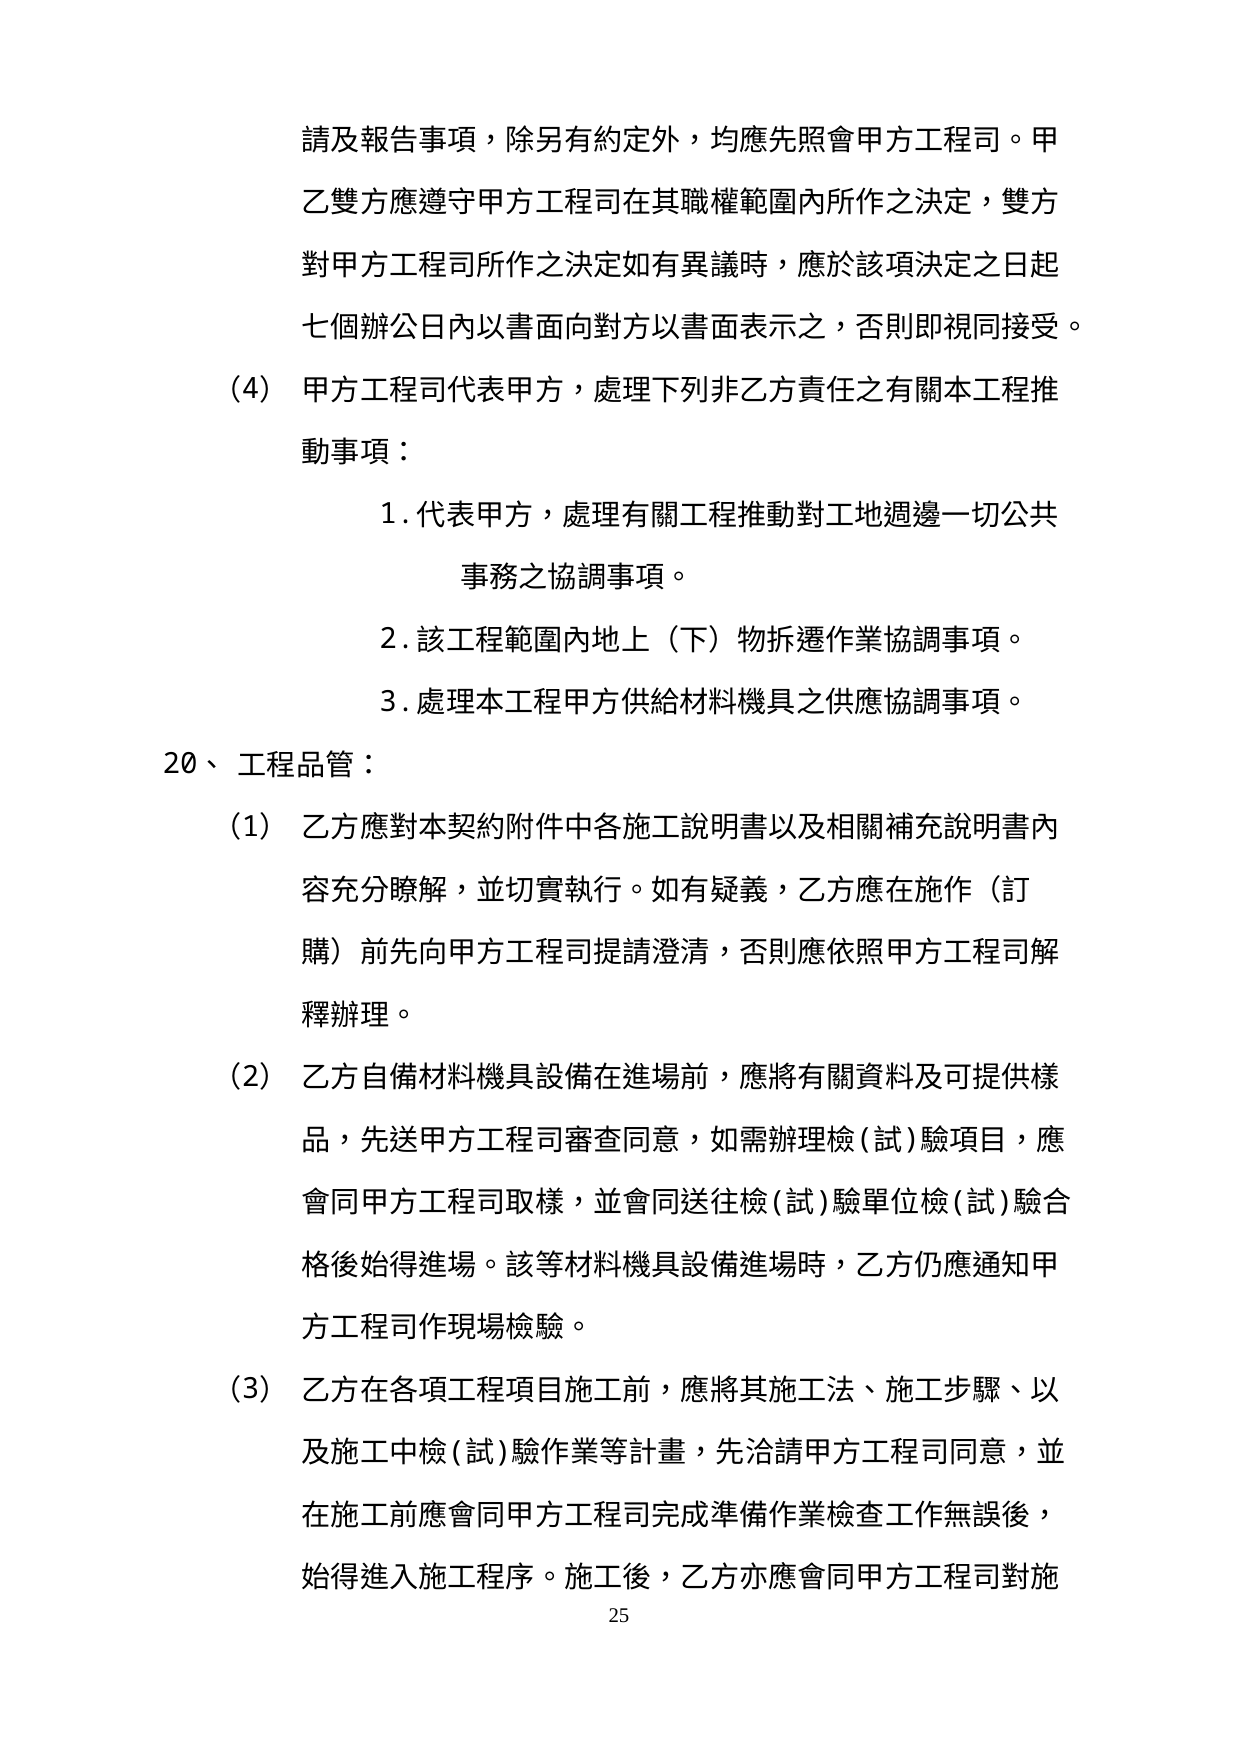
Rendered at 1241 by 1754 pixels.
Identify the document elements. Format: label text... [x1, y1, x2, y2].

list 處理本工程甲方供給材料機具之供應協調事項。 [379, 658, 1075, 721]
list 甲方工程司代表甲方，處理下列非乙方責任之有關本工程推動事項： [212, 346, 1075, 471]
list 乙方自備材料機具設備在進場前，應將有關資料及可提供樣品，先送甲方工程司審查同意，如需辦理檢(試)驗項目，應會同甲方工程司取樣，並會同送往檢(試)驗單位檢(試)驗合格後始得進場。該等材料機具設備進場時，乙方仍應通知甲方工程司作現場檢驗。 [212, 1033, 1075, 1346]
list 工程品管： [162, 721, 1075, 783]
list 該工程範圍內地上（下）物拆遷作業協調事項。 [379, 596, 1075, 658]
list 代表甲方，處理有關工程推動對工地週邊一切公共事務之協調事項。 [379, 471, 1075, 596]
list 乙方依本契約文件提送甲方一切之申請、報告、請款、及請示事項，除另有約定外，均須送經甲方工程司限期在七個辦公日內核轉，乙方依法令規定提送政府各主管機關之有關申請及報告事項，除另有約定外，均應先照會甲方工程司。甲乙雙方應遵守甲方工程司在其職權範圍內所作之決定，雙方對甲方工程司所作之決定如有異議時，應於該項決定之日起七個辦公日內以書面向對方以書面表示之，否則即視同接受。 [212, 96, 1075, 346]
list 乙方在各項工程項目施工前，應將其施工法、施工步驟、以及施工中檢(試)驗作業等計畫，先洽請甲方工程司同意，並在施工前應會同甲方工程司完成準備作業檢查工作無誤後，始得進入施工程序。施工後，乙方亦應會同甲方工程司對施 [212, 1346, 1075, 1596]
list 乙方應對本契約附件中各施工說明書以及相關補充說明書內容充分瞭解，並切實執行。如有疑義，乙方應在施作（訂購）前先向甲方工程司提請澄清，否則應依照甲方工程司解釋辦理。 [212, 783, 1075, 1033]
